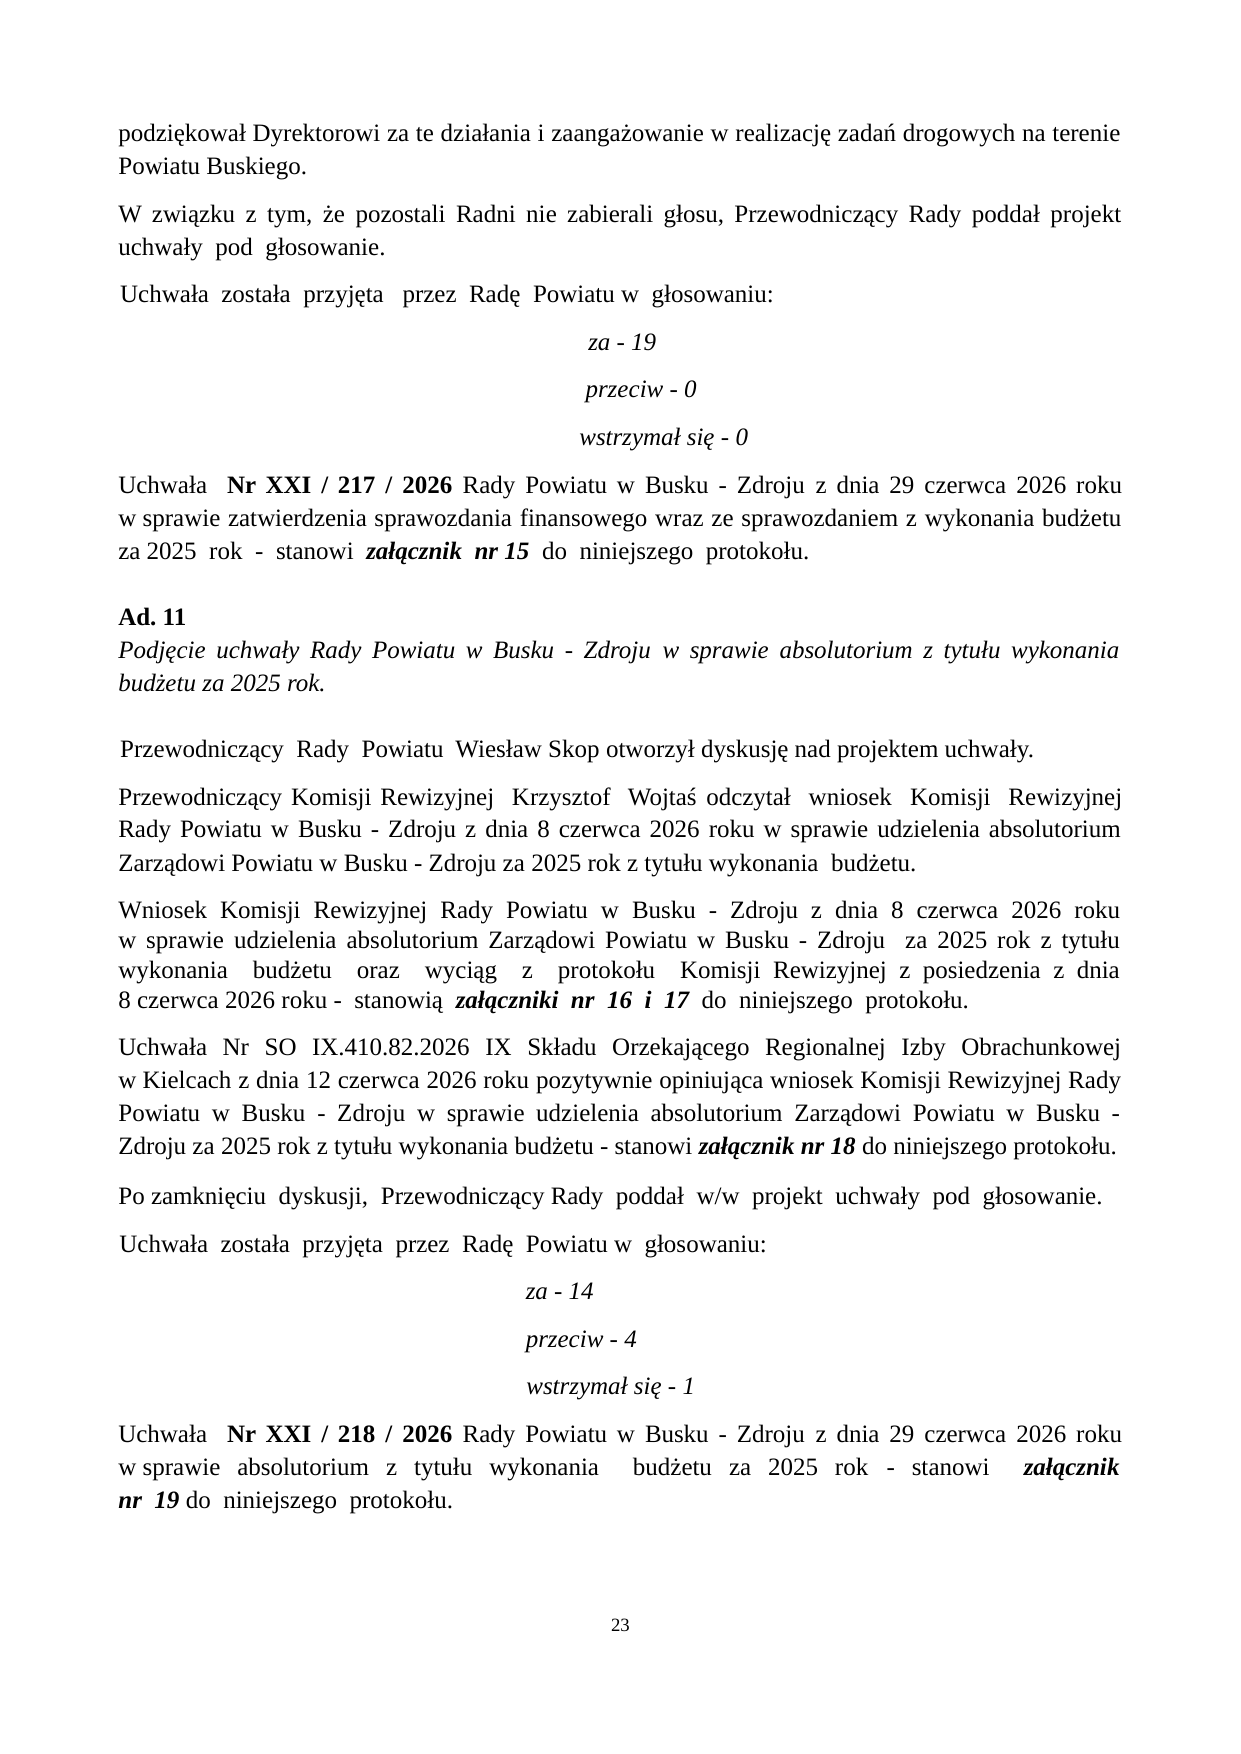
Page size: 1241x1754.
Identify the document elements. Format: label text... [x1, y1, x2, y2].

list za - 14 [526, 1276, 1122, 1305]
text Przewodniczący Komisji Rewizyjnej Krzysztof Wojtaś odczytał wniosek Komisji Rewizyjnej Rady Powiatu w Busku - Zdroju z dnia 8 czerwca 2026 roku w sprawie udzielenia absolutorium Zarządowi Powiatu w Busku - Zdroju za 2025 rok z tytułu wykonania budżetu. [118, 782, 1122, 876]
text Podjęcie uchwały Rady Powiatu w Busku - Zdroju w sprawie absolutorium z tytułu wykonania budżetu za 2025 rok. [118, 635, 1122, 697]
text Wniosek Komisji Rewizyjnej Rady Powiatu w Busku - Zdroju z dnia 8 czerwca 2026 roku w sprawie udzielenia absolutorium Zarządowi Powiatu w Busku - Zdroju za 2025 rok z tytułu wykonania budżetu oraz wyciąg z protokołu Komisji Rewizyjnej z posiedzenia z dnia 8 czerwca 2026 roku - stanowią załączniki nr 16 i 17 do niniejszego protokołu. [118, 895, 1122, 1014]
text Przewodniczący Rady Powiatu Wiesław Skop otworzył dyskusję nad projektem uchwały. [89, 734, 1122, 763]
list W związku z tym, że pozostali Radni nie zabierali głosu, Przewodniczący Rady poddał projekt uchwały pod głosowanie. [118, 199, 1122, 261]
text Uchwała Nr XXI / 217 / 2026 Rady Powiatu w Busku - Zdroju z dnia 29 czerwca 2026 roku w sprawie zatwierdzenia sprawozdania finansowego wraz ze sprawozdaniem z wykonania budżetu za 2025 rok - stanowi załącznik nr 15 do niniejszego protokołu. [118, 470, 1122, 564]
list Uchwała została przyjęta przez Radę Powiatu w głosowaniu: [100, 1229, 1122, 1257]
list za - 19 [118, 327, 1122, 356]
text Po zamknięciu dyskusji, Przewodniczący Rady poddał w/w projekt uchwały pod głosowanie. [118, 1181, 1122, 1210]
list wstrzymał się - 1 [89, 1371, 1122, 1400]
text Ad. 11 [118, 602, 1122, 631]
text Uchwała Nr XXI / 218 / 2026 Rady Powiatu w Busku - Zdroju z dnia 29 czerwca 2026 roku w sprawie absolutorium z tytułu wykonania budżetu za 2025 rok - stanowi załącznik nr 19 do niniejszego protokołu. [118, 1419, 1122, 1514]
list przeciw - 4 [526, 1324, 1122, 1353]
text Uchwała Nr SO IX.410.82.2026 IX Składu Orzekającego Regionalnej Izby Obrachunkowej w Kielcach z dnia 12 czerwca 2026 roku pozytywnie opiniująca wniosek Komisji Rewizyjnej Rady Powiatu w Busku - Zdroju w sprawie udzielenia absolutorium Zarządowi Powiatu w Busku - Zdroju za 2025 rok z tytułu wykonania budżetu - stanowi załącznik nr 18 do niniejszego protokołu. [118, 1032, 1122, 1160]
list wstrzymał się - 0 [89, 422, 1122, 451]
text podziękował Dyrektorowi za te działania i zaangażowanie w realizację zadań drogowych na terenie Powiatu Buskiego. [118, 118, 1122, 180]
list Uchwała została przyjęta przez Radę Powiatu w głosowaniu: [89, 279, 1122, 308]
list przeciw - 0 [118, 374, 1122, 403]
